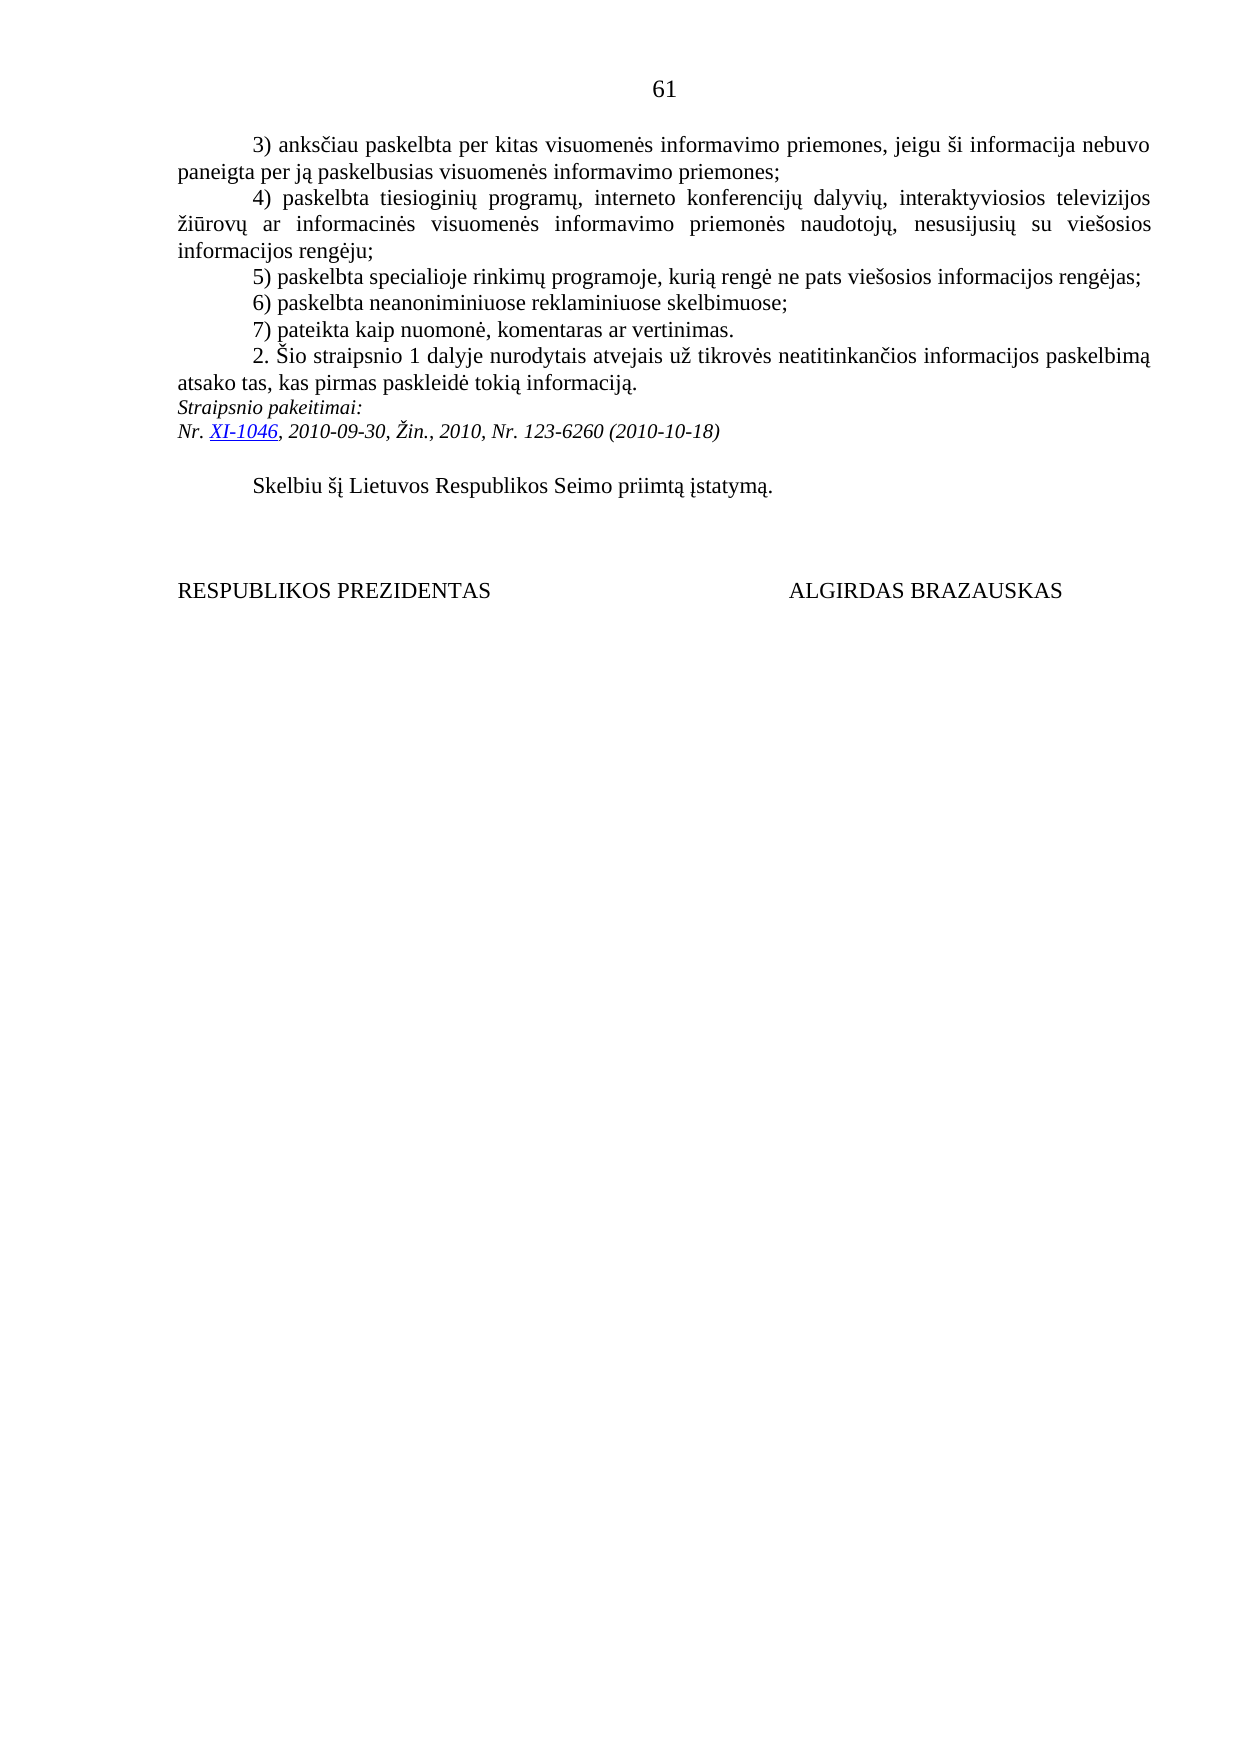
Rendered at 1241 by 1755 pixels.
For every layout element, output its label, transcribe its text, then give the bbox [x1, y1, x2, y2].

text 4) paskelbta tiesioginių programų, interneto konferencijų dalyvių, interaktyviosios televizijos žiūrovų ar informacinės visuomenės informavimo priemonės naudotojų, nesusijusių su viešosios informacijos rengėju; [177, 184, 1152, 263]
text 5) paskelbta specialioje rinkimų programoje, kurią rengė ne pats viešosios informacijos rengėjas; [177, 263, 1152, 289]
text Skelbiu šį Lietuvos Respublikos Seimo priimtą įstatymą. [177, 472, 1152, 498]
text 7) pateikta kaip nuomonė, komentaras ar vertinimas. [177, 316, 1152, 342]
text 6) paskelbta neanoniminiuose reklaminiuose skelbimuose; [177, 289, 1152, 316]
text 2. Šio straipsnio 1 dalyje nurodytais atvejais už tikrovės neatitinkančios informacijos paskelbimą atsako tas, kas pirmas paskleidė tokią informaciją. [177, 342, 1152, 395]
text Nr. XI-1046, 2010-09-30, Žin., 2010, Nr. 123-6260 (2010-10-18) [177, 419, 1152, 443]
text 3) anksčiau paskelbta per kitas visuomenės informavimo priemones, jeigu ši informacija nebuvo paneigta per ją paskelbusias visuomenės informavimo priemones; [177, 131, 1152, 184]
text Straipsnio pakeitimai: [177, 395, 1152, 419]
text RESPUBLIKOS PREZIDENTAS ALGIRDAS BRAZAUSKAS [177, 577, 1152, 603]
